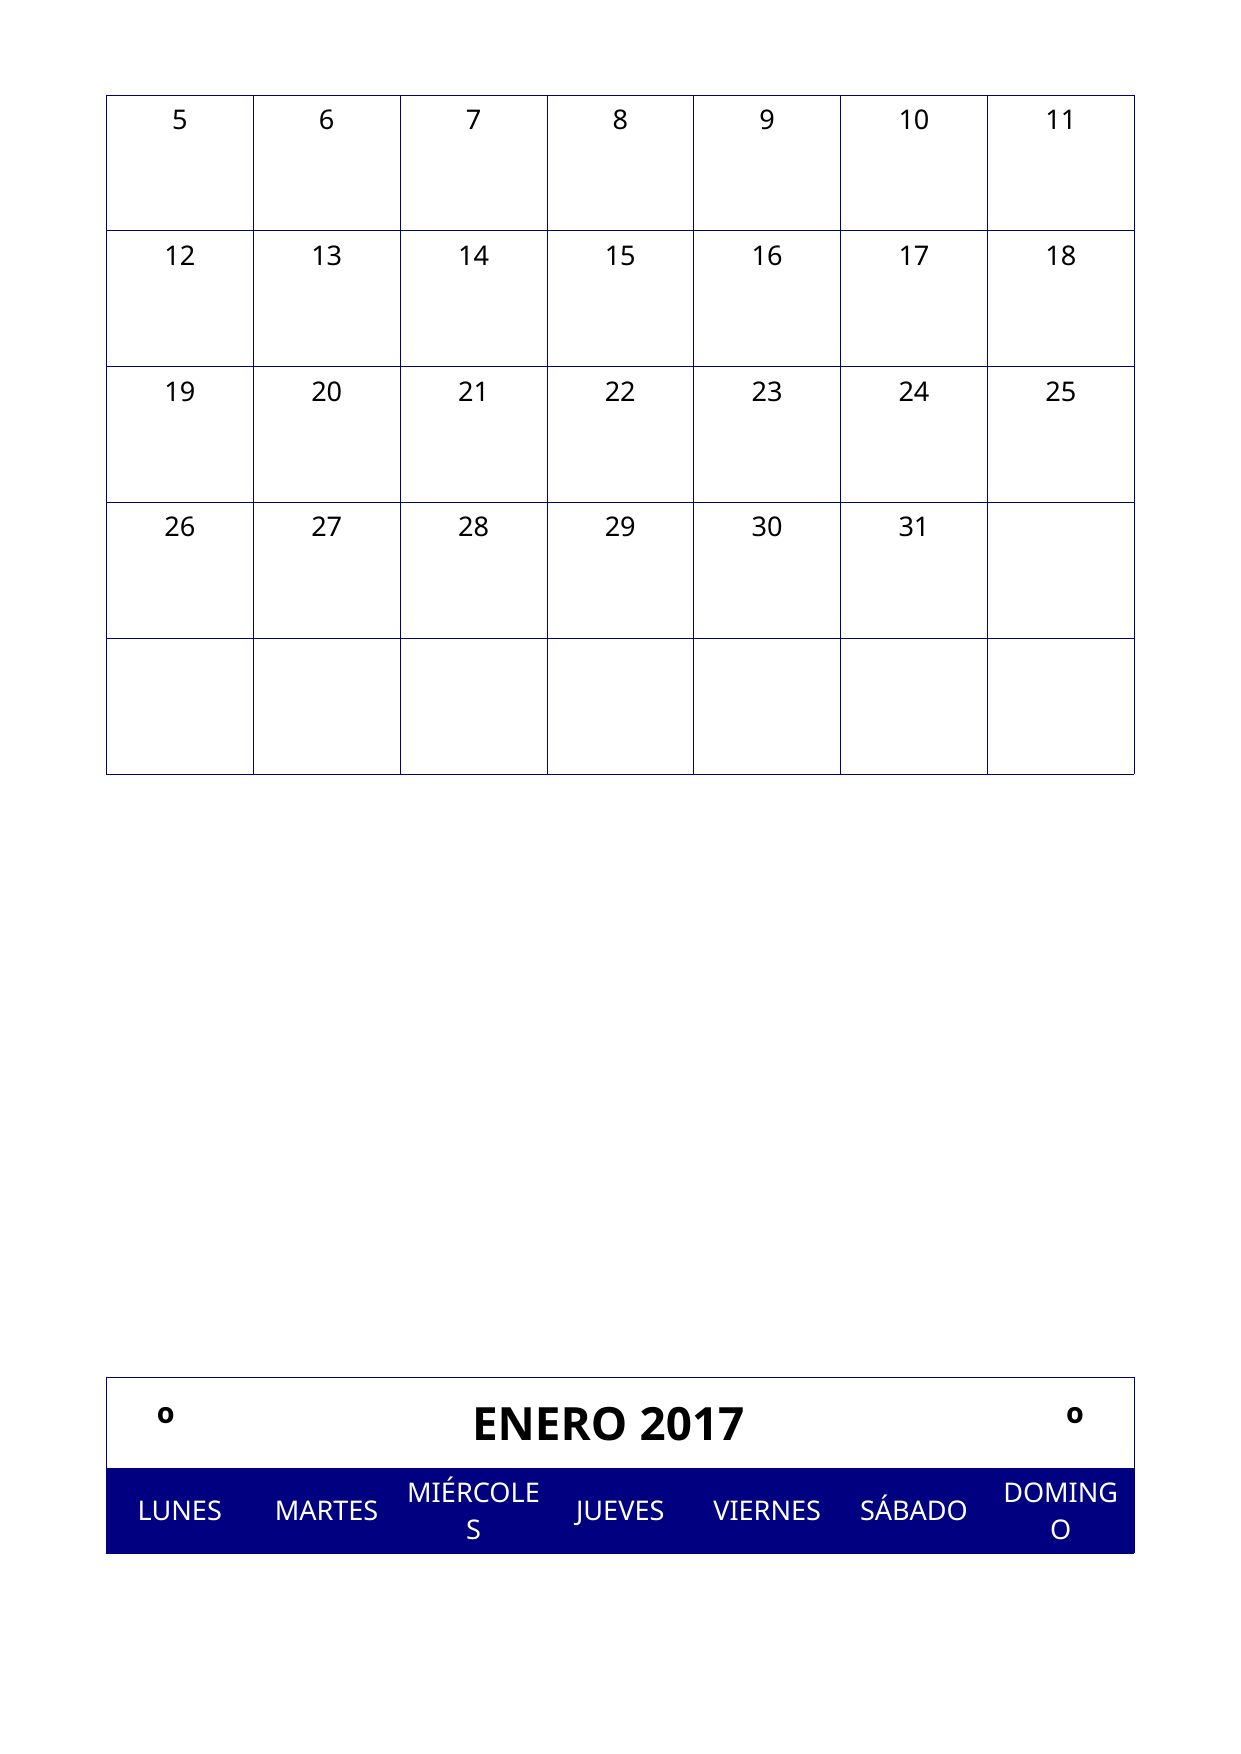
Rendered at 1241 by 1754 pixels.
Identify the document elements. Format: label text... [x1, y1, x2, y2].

table_cell 18 [988, 231, 1134, 366]
table_cell 22 [548, 367, 693, 502]
table_cell º ENERO 2017 º [107, 1378, 1134, 1467]
table_header [400, 775, 547, 1377]
table_cell 14 [401, 231, 547, 366]
table_cell 7 [401, 96, 547, 230]
table_cell JUEVES [548, 1469, 693, 1553]
table_cell VIERNES [694, 1469, 840, 1553]
table_cell DOMINGO [988, 1469, 1134, 1553]
table_cell [254, 639, 400, 774]
table_cell 21 [401, 367, 547, 502]
table_cell [107, 639, 253, 774]
table_cell 30 [694, 503, 840, 638]
table_cell 10 [841, 96, 987, 230]
table_cell 20 [254, 367, 400, 502]
table_cell [401, 639, 547, 774]
table_cell 28 [401, 503, 547, 638]
table_cell 19 [107, 367, 253, 502]
table_cell 12 [107, 231, 253, 366]
table_cell 15 [548, 231, 693, 366]
table_cell 25 [988, 367, 1134, 502]
table_cell [988, 639, 1134, 774]
table_header [253, 775, 400, 1377]
table_cell 27 [254, 503, 400, 638]
table_cell 23 [694, 367, 840, 502]
table_cell MIÉRCOLES [401, 1469, 547, 1553]
table_header [987, 775, 1134, 1377]
table_cell 16 [694, 231, 840, 366]
table_cell [841, 639, 987, 774]
table_cell [988, 503, 1134, 638]
table_cell MARTES [254, 1469, 400, 1553]
table_cell 11 [988, 96, 1134, 230]
table_cell 29 [548, 503, 693, 638]
table_cell [694, 639, 840, 774]
table_cell 13 [254, 231, 400, 366]
table_cell 26 [107, 503, 253, 638]
table_header [840, 775, 987, 1377]
table_header [694, 775, 840, 1377]
table_cell 5 [107, 96, 253, 230]
table_cell 31 [841, 503, 987, 638]
table_cell 24 [841, 367, 987, 502]
table_cell 8 [548, 96, 693, 230]
table_header [547, 775, 693, 1377]
table_cell 9 [694, 96, 840, 230]
table_cell 17 [841, 231, 987, 366]
table_cell LUNES [107, 1469, 253, 1553]
table_cell 6 [254, 96, 400, 230]
table_cell SÁBADO [841, 1469, 987, 1553]
table_cell [548, 639, 693, 774]
table_header [106, 775, 253, 1377]
